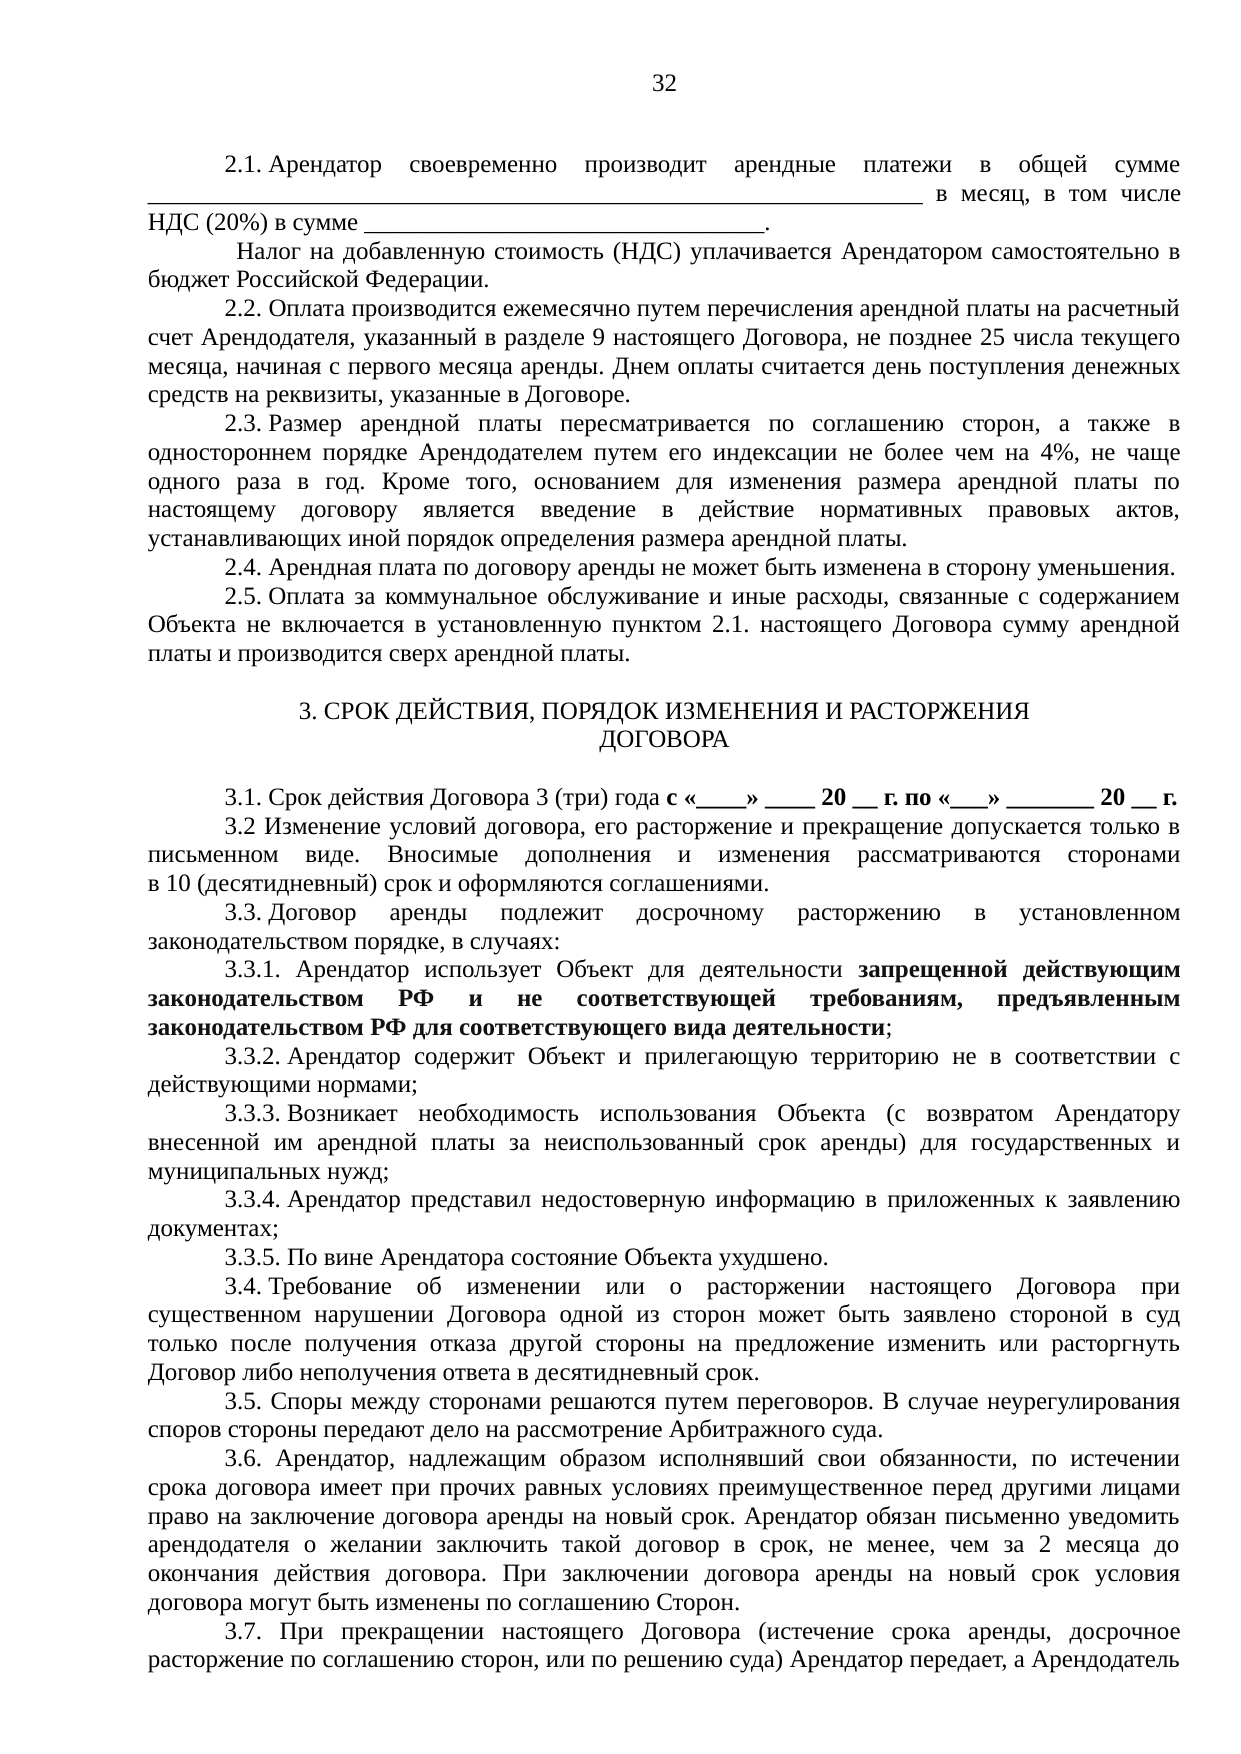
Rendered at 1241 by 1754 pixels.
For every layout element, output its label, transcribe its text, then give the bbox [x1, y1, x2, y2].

text 3.3.5. По вине Арендатора состояние Объекта ухудшено. [148, 1242, 1181, 1271]
text 3.3.2. Арендатор содержит Объект и прилегающую территорию не в соответствии с действующими нормами; [148, 1041, 1181, 1098]
text 3. СРОК ДЕЙСТВИЯ, ПОРЯДОК ИЗМЕНЕНИЯ И РАСТОРЖЕНИЯ [148, 696, 1181, 724]
text 3.1. Срок действия Договора 3 (три) года с «____» ____ 20 __ г. по «___» _______ 20 __ г. [148, 782, 1181, 811]
text 3.4. Требование об изменении или о расторжении настоящего Договора при существенном нарушении Договора одной из сторон может быть заявлено стороной в суд только после получения отказа другой стороны на предложение изменить или расторгнуть Договор либо неполучения ответа в десятидневный срок. [148, 1271, 1181, 1386]
text 3.6. Арендатор, надлежащим образом исполнявший свои обязанности, по истечении срока договора имеет при прочих равных условиях преимущественное перед другими лицами право на заключение договора аренды на новый срок. Арендатор обязан письменно уведомить арендодателя о желании заключить такой договор в срок, не менее, чем за 2 месяца до окончания действия договора. При заключении договора аренды на новый срок условия договора могут быть изменены по соглашению Сторон. [148, 1443, 1181, 1616]
text 3.7. При прекращении настоящего Договора (истечение срока аренды, досрочное расторжение по соглашению сторон, или по решению суда) Арендатор передает, а Арендодатель [148, 1616, 1181, 1673]
text Налог на добавленную стоимость (НДС) уплачивается Арендатором самостоятельно в бюджет Российской Федерации. [148, 236, 1181, 293]
text 3.3. Договор аренды подлежит досрочному расторжению в установленном законодательством порядке, в случаях: [148, 897, 1181, 954]
text ДОГОВОРА [148, 724, 1181, 753]
text 2.3. Размер арендной платы пересматривается по соглашению сторон, а также в одностороннем порядке Арендодателем путем его индексации не более чем на 4%, не чаще одного раза в год. Кроме того, основанием для изменения размера арендной платы по настоящему договору является введение в действие нормативных правовых актов, устанавливающих иной порядок определения размера арендной платы. [148, 408, 1181, 552]
text 3.5. Споры между сторонами решаются путем переговоров. В случае неурегулирования споров стороны передают дело на рассмотрение Арбитражного суда. [148, 1386, 1181, 1443]
text 2.5. Оплата за коммунальное обслуживание и иные расходы, связанные с содержанием Объекта не включается в установленную пунктом 2.1. настоящего Договора сумму арендной платы и производится сверх арендной платы. [148, 581, 1181, 667]
text 2.4. Арендная плата по договору аренды не может быть изменена в сторону уменьшения. [148, 552, 1181, 581]
text 3.3.1. Арендатор использует Объект для деятельности запрещенной действующим законодательством РФ и не соответствующей требованиям, предъявленным законодательством РФ для соответствующего вида деятельности; [148, 954, 1181, 1041]
text 3.3.4. Арендатор представил недостоверную информацию в приложенных к заявлению документах; [148, 1184, 1181, 1242]
text 3.2 Изменение условий договора, его расторжение и прекращение допускается только в письменном виде. Вносимые дополнения и изменения рассматриваются сторонами в 10 (десятидневный) срок и оформляются соглашениями. [148, 811, 1181, 897]
text 3.3.3. Возникает необходимость использования Объекта (с возвратом Арендатору внесенной им арендной платы за неиспользованный срок аренды) для государственных и муниципальных нужд; [148, 1098, 1181, 1184]
text 2.1. Арендатор своевременно производит арендные платежи в общей сумме ______________________________________________________________ в месяц, в том числе НДС (20%) в сумме ________________________________. [148, 149, 1181, 236]
text 2.2. Оплата производится ежемесячно путем перечисления арендной платы на расчетный счет Арендодателя, указанный в разделе 9 настоящего Договора, не позднее 25 числа текущего месяца, начиная с первого месяца аренды. Днем оплаты считается день поступления денежных средств на реквизиты, указанные в Договоре. [148, 293, 1181, 408]
